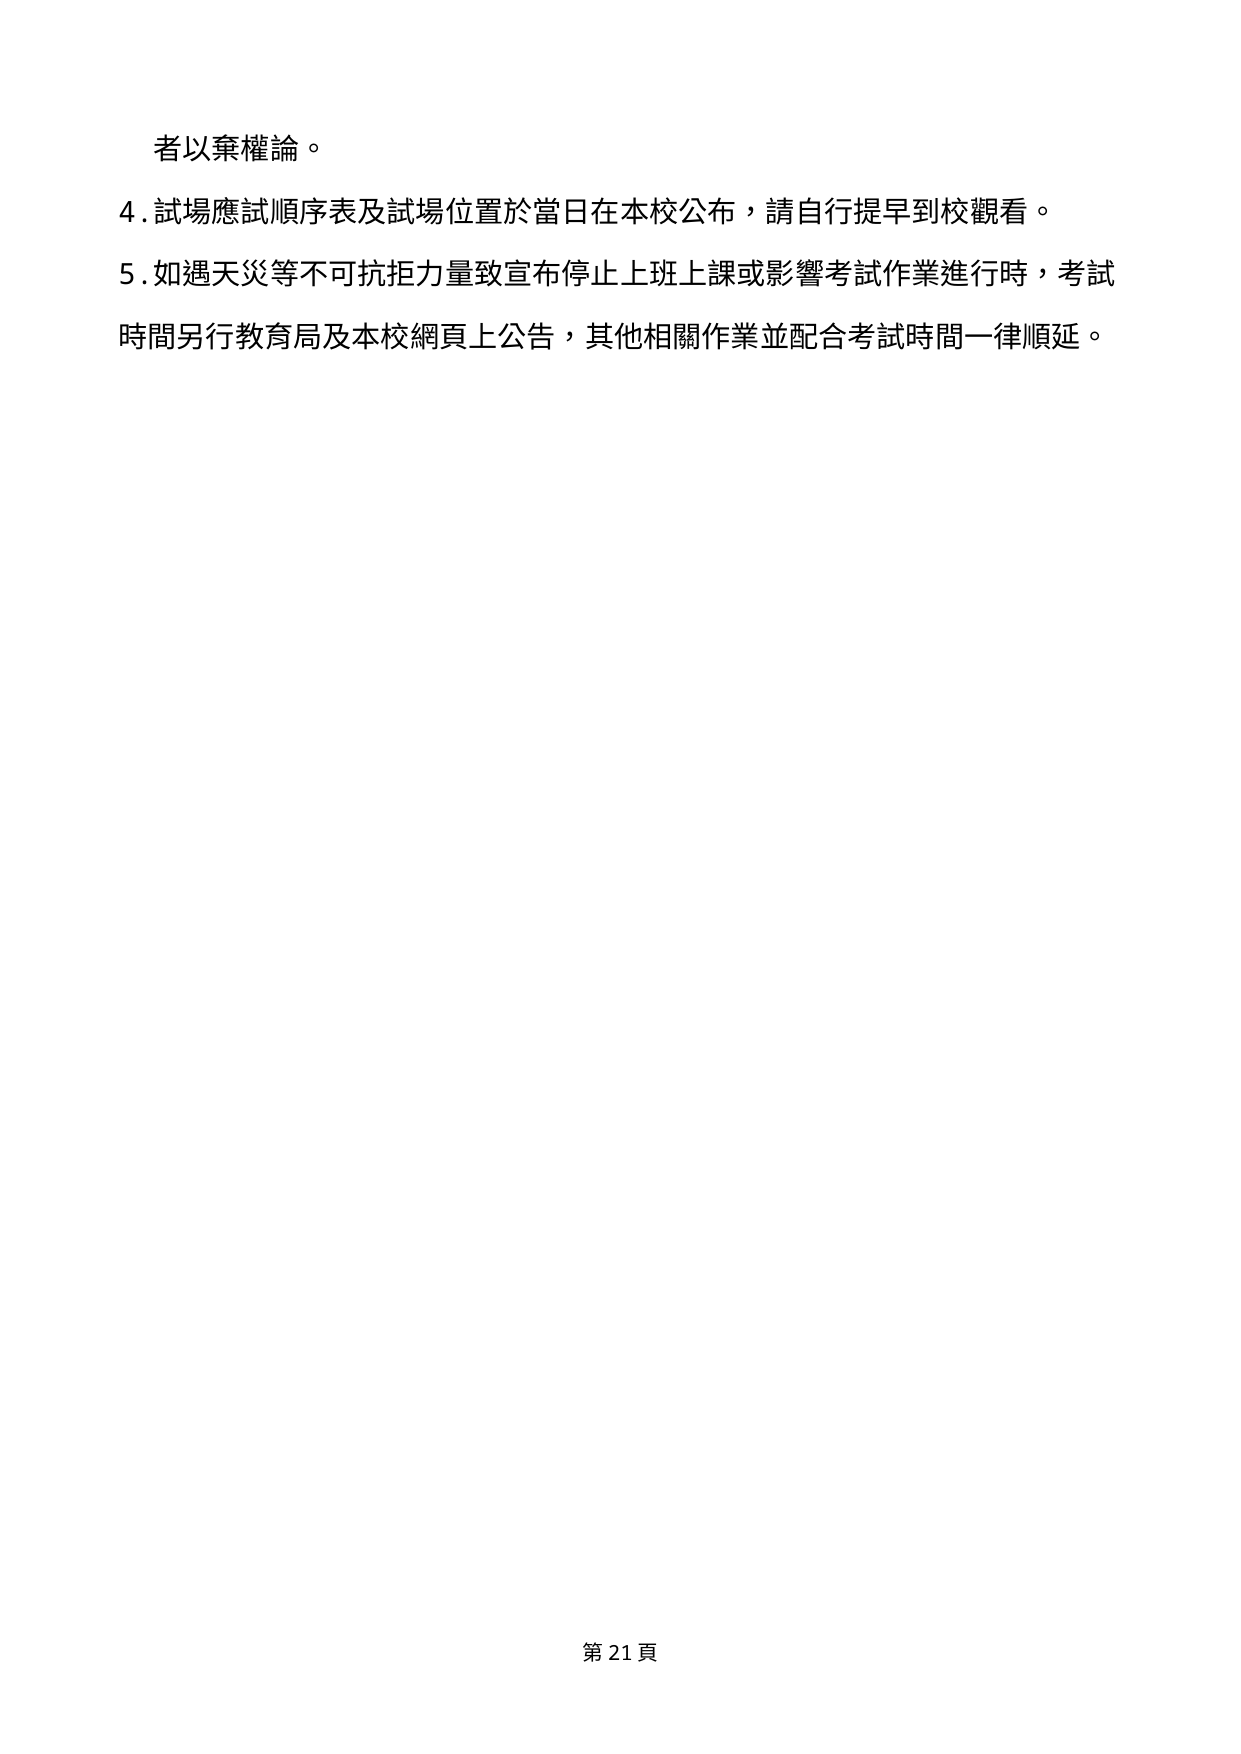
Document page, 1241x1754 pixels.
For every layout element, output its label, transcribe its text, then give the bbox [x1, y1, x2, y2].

text 4.試場應試順序表及試場位置於當日在本校公布，請自行提早到校觀看。 [118, 168, 1122, 231]
text 5.如遇天災等不可抗拒力量致宣布停止上班上課或影響考試作業進行時，考試 時間另行教育局及本校網頁上公告，其他相關作業並配合考試時間一律順延。 [118, 231, 1122, 356]
text 者以棄權論。 [118, 106, 1122, 168]
